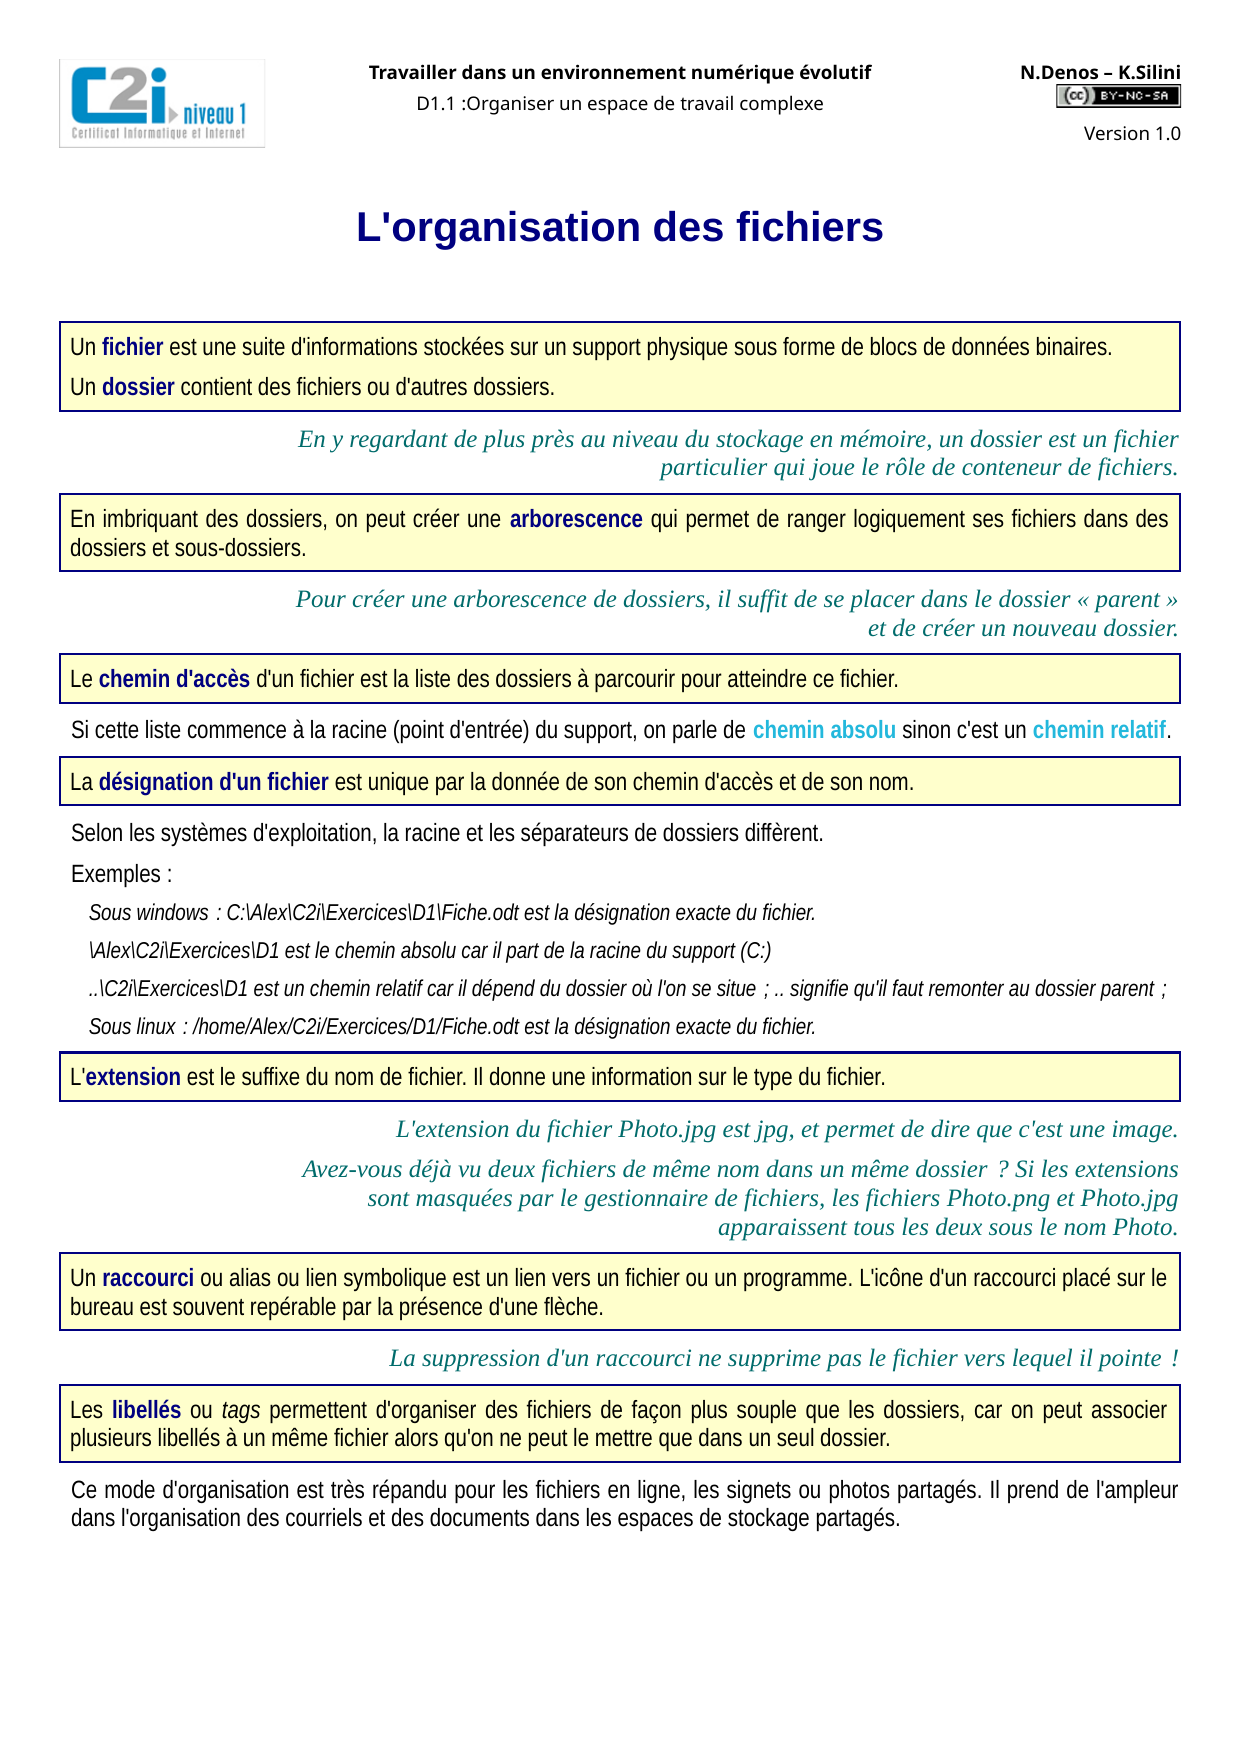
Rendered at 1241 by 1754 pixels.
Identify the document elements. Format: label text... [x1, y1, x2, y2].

text ..\C2i\Exercices\D1 est un chemin relatif car il dépend du dossier où l'on se situe ; .. signifie qu'il faut remonter au dossier parent ; [88, 975, 1181, 1002]
text En y regardant de plus près au niveau du stockage en mémoire, un dossier est un fichier particulier qui joue le rôle de conteneur de fichiers. [295, 424, 1181, 481]
text Exemples : [71, 858, 1181, 887]
text Ce mode d'organisation est très répandu pour les fichiers en ligne, les signets ou photos partagés. Il prend de l'ampleur dans l'organisation des courriels et des documents dans les espaces de stockage partagés. [71, 1475, 1181, 1532]
picture [1056, 84, 1182, 108]
text Le chemin d'accès d'un fichier est la liste des dossiers à parcourir pour atteindre ce fichier. [61, 655, 1179, 702]
text En imbriquant des dossiers, on peut créer une arborescence qui permet de ranger logiquement ses fichiers dans des dossiers et sous-dossiers. [61, 495, 1179, 570]
text Si cette liste commence à la racine (point d'entrée) du support, on parle de chemin absolu sinon c'est un chemin relatif. [71, 715, 1181, 744]
text \Alex\C2i\Exercices\D1 est le chemin absolu car il part de la racine du support (C:) [88, 937, 1181, 963]
text Un raccourci ou alias ou lien symbolique est un lien vers un fichier ou un programme. L'icône d'un raccourci placé sur le bureau est souvent repérable par la présence d'une flèche. [61, 1254, 1179, 1329]
text L'extension est le suffixe du nom de fichier. Il donne une information sur le type du fichier. [61, 1054, 1179, 1100]
text La suppression d'un raccourci ne supprime pas le fichier vers lequel il pointe ! [295, 1343, 1181, 1372]
text Un dossier contient des fichiers ou d'autres dossiers. [61, 361, 1179, 410]
text Sous linux : /home/Alex/C2i/Exercices/D1/Fiche.odt est la désignation exacte du fichier. [88, 1013, 1181, 1040]
text Un fichier est une suite d'informations stockées sur un support physique sous forme de blocs de données binaires. [61, 323, 1179, 361]
text La désignation d'un fichier est unique par la donnée de son chemin d'accès et de son nom. [61, 758, 1179, 804]
text Sous windows : C:\Alex\C2i\Exercices\D1\Fiche.odt est la désignation exacte du fichier. [88, 899, 1181, 925]
picture [59, 59, 266, 148]
text L'extension du fichier Photo.jpg est jpg, et permet de dire que c'est une image. [295, 1114, 1181, 1142]
text Les libellés ou tags permettent d'organiser des fichiers de façon plus souple que les dossiers, car on peut associer plusieurs libellés à un même fichier alors qu'on ne peut le mettre que dans un seul dossier. [61, 1386, 1179, 1461]
text Selon les systèmes d'exploitation, la racine et les séparateurs de dossiers diffèrent. [71, 818, 1181, 847]
subtitle L'organisation des fichiers [59, 202, 1181, 250]
text Pour créer une arborescence de dossiers, il suffit de se placer dans le dossier « parent » et de créer un nouveau dossier. [295, 584, 1181, 641]
text Avez-vous déjà vu deux fichiers de même nom dans un même dossier ? Si les extensions sont masquées par le gestionnaire de fichiers, les fichiers Photo.png et Photo.jpg apparaissent tous les deux sous le nom Photo. [295, 1154, 1181, 1241]
